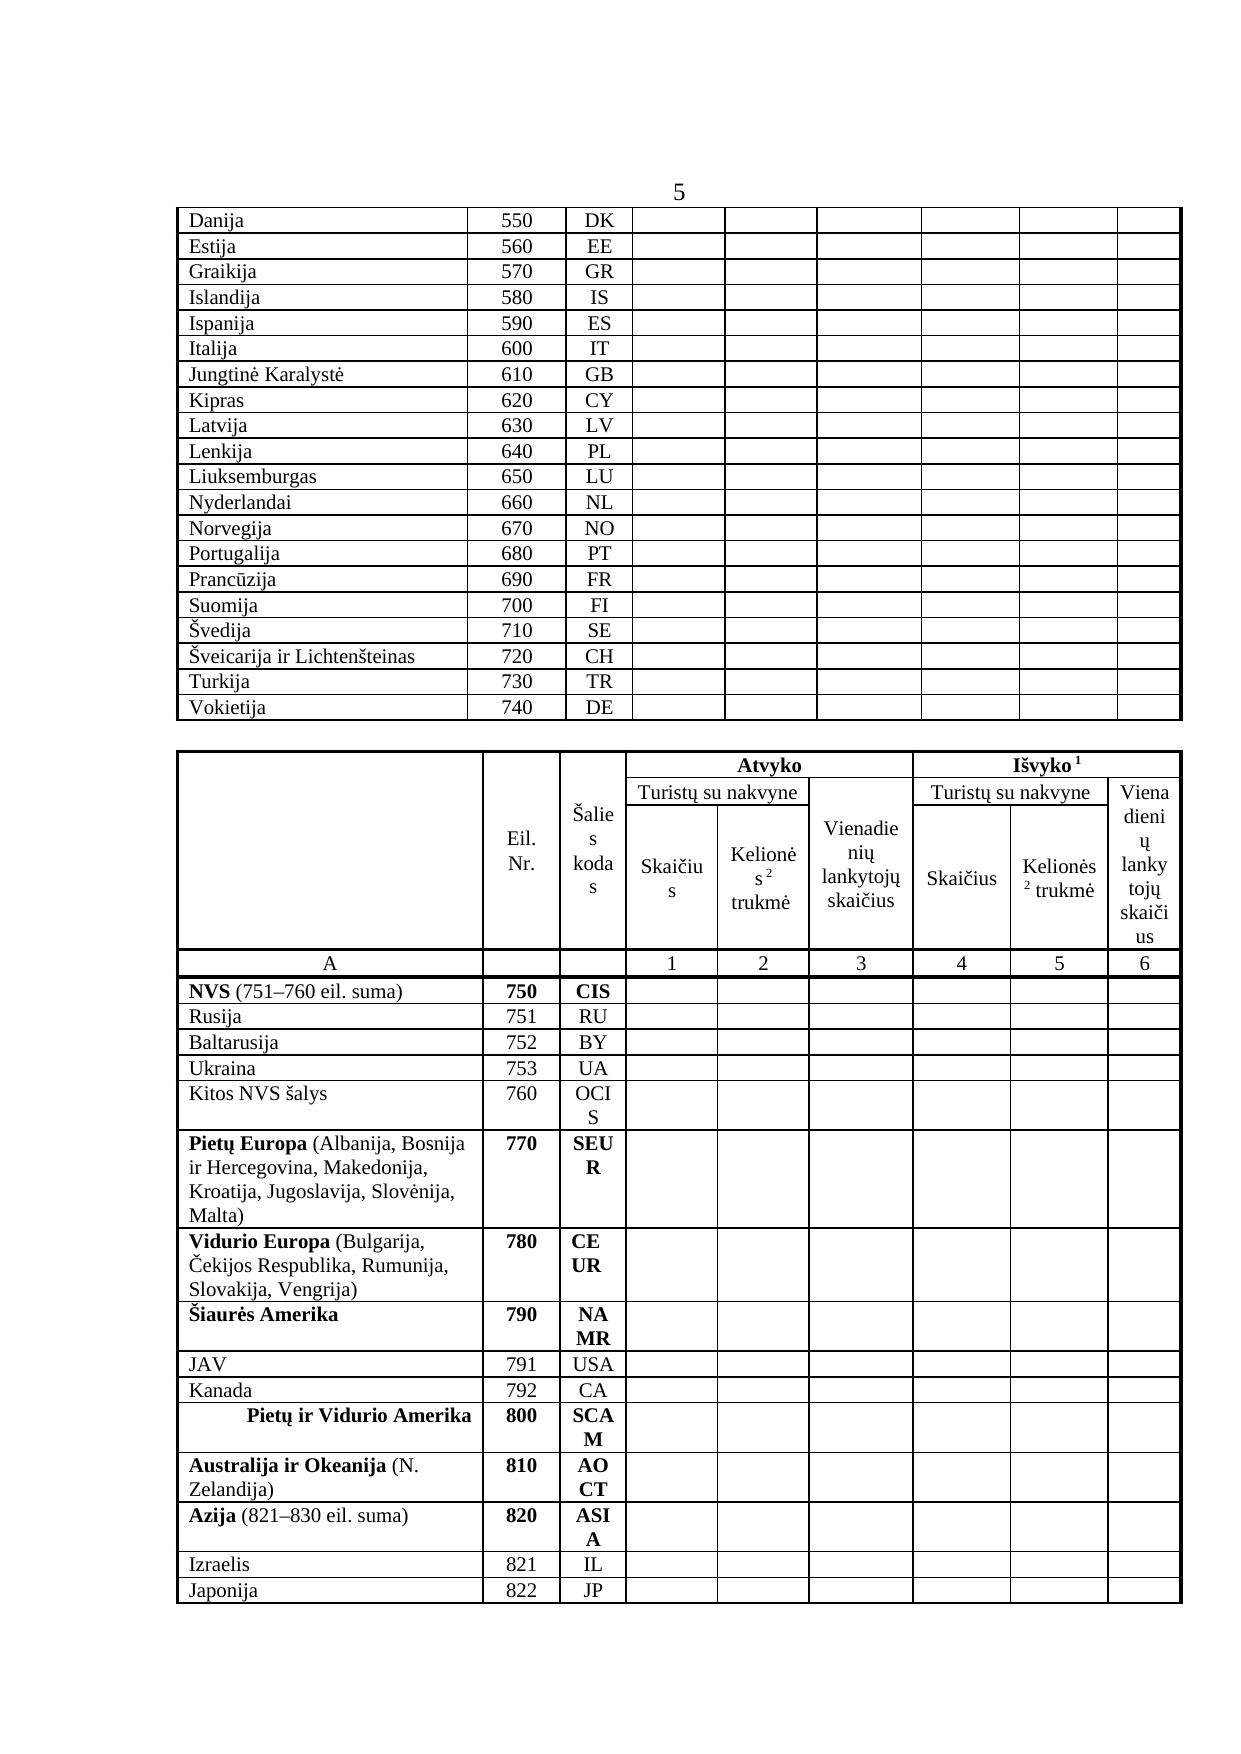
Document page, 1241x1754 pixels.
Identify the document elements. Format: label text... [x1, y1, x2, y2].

table_cell [818, 490, 921, 514]
table_cell [1020, 336, 1117, 360]
table_cell Vienadienių lankytojų skaičius [810, 778, 912, 948]
table_cell Skaičius [914, 806, 1010, 948]
table_cell [914, 1503, 1010, 1551]
table_cell [1020, 516, 1117, 540]
table_cell [1011, 1030, 1107, 1054]
table_cell [1011, 1552, 1107, 1576]
table_cell [726, 465, 816, 488]
table_cell [818, 336, 921, 360]
table_cell 791 [484, 1352, 559, 1376]
table_cell [1109, 1403, 1179, 1451]
table_cell Portugalija [179, 541, 467, 565]
table_cell [726, 336, 816, 360]
table_cell 810 [484, 1453, 559, 1501]
table_cell UA [561, 1056, 625, 1079]
table_cell 550 [468, 208, 565, 232]
table_cell [627, 1378, 717, 1402]
table_cell [627, 1403, 717, 1451]
table_cell 2 [718, 951, 808, 975]
table_cell [810, 1503, 912, 1551]
table_cell [922, 234, 1019, 258]
table_cell [1109, 1378, 1179, 1402]
table_cell Nyderlandai [179, 490, 467, 514]
table_cell [718, 1378, 808, 1402]
table_cell [922, 336, 1019, 360]
table_cell Šveicarija ir Lichtenšteinas [179, 644, 467, 668]
table_cell Lenkija [179, 439, 467, 463]
table_cell [1109, 1302, 1179, 1350]
table_cell [627, 1503, 717, 1551]
table_cell [914, 1056, 1010, 1079]
table_cell [633, 567, 724, 591]
table_cell AOCT [561, 1453, 625, 1501]
table_cell DK [567, 208, 632, 232]
table_cell [810, 1578, 912, 1602]
table_cell Danija [179, 208, 467, 232]
table_cell Kelionės 2 trukmė [1011, 806, 1107, 948]
table_cell LU [567, 465, 632, 488]
table_cell 820 [484, 1503, 559, 1551]
table_cell [1011, 1056, 1107, 1079]
table_cell [914, 1378, 1010, 1402]
table_cell [914, 1453, 1010, 1501]
table_cell [726, 285, 816, 309]
table_cell CIS [561, 979, 625, 1003]
table_cell [633, 541, 724, 565]
table_cell [1109, 1030, 1179, 1054]
table_cell Izraelis [179, 1552, 482, 1576]
table_cell CA [561, 1378, 625, 1402]
table_cell [627, 1131, 717, 1227]
table_cell 710 [468, 618, 565, 642]
table_cell [914, 1030, 1010, 1054]
table_cell [1109, 979, 1179, 1003]
table_cell [561, 951, 625, 975]
table_cell ES [567, 311, 632, 335]
table_cell [818, 695, 921, 719]
table_cell [1118, 695, 1179, 719]
table_cell [922, 260, 1019, 283]
table_cell [1109, 1229, 1179, 1301]
table_cell [914, 979, 1010, 1003]
table_cell [818, 644, 921, 668]
table_cell TR [567, 670, 632, 693]
table_cell 590 [468, 311, 565, 335]
table_cell Estija [179, 234, 467, 258]
table_cell Islandija [179, 285, 467, 309]
table_cell [1118, 618, 1179, 642]
table_cell CY [567, 388, 632, 412]
table_cell [1011, 1081, 1107, 1129]
table_cell [1109, 1352, 1179, 1376]
table_cell [1020, 311, 1117, 335]
table_cell 753 [484, 1056, 559, 1079]
table_cell [818, 234, 921, 258]
table_cell [810, 1378, 912, 1402]
table_cell 790 [484, 1302, 559, 1350]
table_cell [922, 644, 1019, 668]
table_cell [1118, 593, 1179, 617]
table_cell FR [567, 567, 632, 591]
table_cell Italija [179, 336, 467, 360]
table_cell [818, 567, 921, 591]
table_cell [1118, 311, 1179, 335]
table_cell [1118, 439, 1179, 463]
table_cell [633, 234, 724, 258]
table_cell [726, 490, 816, 514]
table_cell [726, 388, 816, 412]
table_cell [627, 1352, 717, 1376]
table_cell Skaičius [627, 806, 717, 948]
table_cell [718, 1503, 808, 1551]
table_cell [179, 804, 482, 948]
table_cell Turistų su nakvyne [627, 778, 808, 804]
table_cell Vidurio Europa (Bulgarija, Čekijos Respublika, Rumunija, Slovakija, Vengrija) [179, 1229, 482, 1301]
table_cell [179, 777, 482, 804]
table_cell Norvegija [179, 516, 467, 540]
table_cell [1118, 670, 1179, 693]
table_cell 620 [468, 388, 565, 412]
table_cell Latvija [179, 413, 467, 437]
table_cell [818, 311, 921, 335]
table_header Eil. Nr. [484, 753, 559, 948]
table_cell [633, 439, 724, 463]
table_cell [627, 979, 717, 1003]
table_cell [1020, 413, 1117, 437]
table_cell [627, 1081, 717, 1129]
table_cell [810, 1403, 912, 1451]
table_cell [810, 1302, 912, 1350]
table_cell [726, 234, 816, 258]
table_cell [914, 1229, 1010, 1301]
table_cell Ukraina [179, 1056, 482, 1079]
table_cell [810, 1056, 912, 1079]
table_cell [633, 311, 724, 335]
table_cell [1118, 516, 1179, 540]
table_cell [810, 1453, 912, 1501]
table_cell [1118, 285, 1179, 309]
table_cell SCAM [561, 1403, 625, 1451]
table_cell [1011, 1453, 1107, 1501]
table_cell [914, 1352, 1010, 1376]
table_cell [810, 1352, 912, 1376]
table_cell 730 [468, 670, 565, 693]
table_cell [718, 1302, 808, 1350]
table_cell 660 [468, 490, 565, 514]
table_cell [818, 465, 921, 488]
table_cell PT [567, 541, 632, 565]
table_cell [633, 208, 724, 232]
table_cell [818, 541, 921, 565]
table_cell Kelionės 2 trukmė [718, 806, 808, 948]
table_cell Ispanija [179, 311, 467, 335]
table_cell Pietų Europa (Albanija, Bosnija ir Hercegovina, Makedonija, Kroatija, Jugoslavija, Slovėnija, Malta) [179, 1131, 482, 1227]
table_cell [1109, 1131, 1179, 1227]
table_cell PL [567, 439, 632, 463]
table_cell [718, 1131, 808, 1227]
table_cell [726, 541, 816, 565]
table_cell 800 [484, 1403, 559, 1451]
table_cell IS [567, 285, 632, 309]
table_cell [818, 618, 921, 642]
table_cell [1109, 1081, 1179, 1129]
table_cell [810, 1131, 912, 1227]
table_cell [726, 413, 816, 437]
table_cell [633, 465, 724, 488]
table_cell 821 [484, 1552, 559, 1576]
table_cell [1020, 208, 1117, 232]
table_cell NAMR [561, 1302, 625, 1350]
table_cell [818, 439, 921, 463]
table_cell [1011, 1352, 1107, 1376]
table_cell NVS (751–760 eil. suma) [179, 979, 482, 1003]
table_cell [818, 413, 921, 437]
table_cell [818, 516, 921, 540]
table_cell [914, 1131, 1010, 1227]
table_cell FI [567, 593, 632, 617]
table_cell 750 [484, 979, 559, 1003]
table_cell [1109, 1004, 1179, 1028]
table_cell 740 [468, 695, 565, 719]
table_cell [1118, 336, 1179, 360]
table_cell [718, 1056, 808, 1079]
table_cell 610 [468, 362, 565, 386]
table_cell [627, 1030, 717, 1054]
table_cell [633, 362, 724, 386]
table_cell 700 [468, 593, 565, 617]
table_cell [810, 1004, 912, 1028]
table_cell Švedija [179, 618, 467, 642]
table_cell [1020, 695, 1117, 719]
table_cell [1118, 465, 1179, 488]
table_cell [1020, 567, 1117, 591]
table_cell [726, 208, 816, 232]
table_cell [1118, 644, 1179, 668]
table_cell [633, 388, 724, 412]
table_cell [922, 285, 1019, 309]
table_cell OCIS [561, 1081, 625, 1129]
table_cell 1 [627, 951, 717, 975]
table_cell 670 [468, 516, 565, 540]
table_header [179, 753, 482, 777]
table_cell 690 [468, 567, 565, 591]
table_cell NL [567, 490, 632, 514]
table_cell Japonija [179, 1578, 482, 1602]
table_cell EE [567, 234, 632, 258]
table_cell [726, 593, 816, 617]
table_cell 640 [468, 439, 565, 463]
table_cell SE [567, 618, 632, 642]
table_cell [922, 413, 1019, 437]
table_cell [914, 1403, 1010, 1451]
table_cell [633, 618, 724, 642]
table_cell [633, 260, 724, 283]
table_cell [484, 951, 559, 975]
table_cell Šiaurės Amerika [179, 1302, 482, 1350]
table_cell [1118, 490, 1179, 514]
table_cell [1118, 541, 1179, 565]
table_cell [1011, 979, 1107, 1003]
table_cell [922, 311, 1019, 335]
table_cell [718, 1004, 808, 1028]
table_cell [726, 670, 816, 693]
table_cell [1020, 618, 1117, 642]
table_cell 792 [484, 1378, 559, 1402]
table_cell [726, 439, 816, 463]
table_cell [1020, 260, 1117, 283]
table_cell [726, 516, 816, 540]
table_cell [914, 1552, 1010, 1576]
table_cell [818, 670, 921, 693]
table_cell [1011, 1229, 1107, 1301]
table_cell 600 [468, 336, 565, 360]
table_cell [1118, 413, 1179, 437]
table_cell IL [561, 1552, 625, 1576]
table_cell [1020, 439, 1117, 463]
table_cell [633, 644, 724, 668]
table_cell [726, 567, 816, 591]
table_cell 5 [1011, 951, 1107, 975]
table_cell LV [567, 413, 632, 437]
table_cell [633, 516, 724, 540]
table_header Šalies kodas [561, 753, 625, 948]
table_cell [627, 1552, 717, 1576]
table_cell Turistų su nakvyne [914, 778, 1107, 804]
table_cell [1011, 1503, 1107, 1551]
table_cell 580 [468, 285, 565, 309]
table_cell [922, 695, 1019, 719]
table_header Atvyko [627, 753, 912, 777]
table_cell CEUR [561, 1229, 625, 1301]
table_cell Australija ir Okeanija (N. Zelandija) [179, 1453, 482, 1501]
table_cell [1109, 1453, 1179, 1501]
table_cell [627, 1004, 717, 1028]
table_cell A [179, 951, 482, 975]
table_cell [818, 208, 921, 232]
table_cell [922, 670, 1019, 693]
table_cell IT [567, 336, 632, 360]
table_cell Vokietija [179, 695, 467, 719]
table_cell 650 [468, 465, 565, 488]
table_cell [1020, 593, 1117, 617]
table_cell [627, 1229, 717, 1301]
table_cell [1118, 260, 1179, 283]
table_cell 822 [484, 1578, 559, 1602]
table_cell [818, 388, 921, 412]
table_cell [1020, 362, 1117, 386]
table_cell [1011, 1302, 1107, 1350]
table_cell [726, 644, 816, 668]
table_cell Suomija [179, 593, 467, 617]
table_cell 770 [484, 1131, 559, 1227]
table_cell RU [561, 1004, 625, 1028]
table_cell Kitos NVS šalys [179, 1081, 482, 1129]
table_cell 680 [468, 541, 565, 565]
table_cell [718, 1552, 808, 1576]
table_cell NO [567, 516, 632, 540]
table_cell 780 [484, 1229, 559, 1301]
table_cell [818, 260, 921, 283]
table_cell SEUR [561, 1131, 625, 1227]
table_cell GR [567, 260, 632, 283]
table_cell [810, 1552, 912, 1576]
table_cell [718, 979, 808, 1003]
table_cell Rusija [179, 1004, 482, 1028]
table_cell [922, 541, 1019, 565]
table_cell 751 [484, 1004, 559, 1028]
table_cell Kipras [179, 388, 467, 412]
table_cell [718, 1081, 808, 1129]
table_cell Vienadienių lankytojų skaičius [1109, 778, 1179, 948]
table_cell [1020, 465, 1117, 488]
table_cell 752 [484, 1030, 559, 1054]
table_cell [922, 490, 1019, 514]
table_cell [633, 695, 724, 719]
table_cell [1109, 1503, 1179, 1551]
table_cell [627, 1578, 717, 1602]
table_cell Kanada [179, 1378, 482, 1402]
table_cell [1020, 285, 1117, 309]
table_header Išvyko 1 [914, 753, 1179, 777]
table_cell [1011, 1403, 1107, 1451]
table_cell [1020, 541, 1117, 565]
table_cell JP [561, 1578, 625, 1602]
table_cell [718, 1352, 808, 1376]
table_cell [914, 1081, 1010, 1129]
table_cell [627, 1056, 717, 1079]
table_cell Turkija [179, 670, 467, 693]
table_cell [726, 618, 816, 642]
table_cell [922, 362, 1019, 386]
table_cell BY [561, 1030, 625, 1054]
table_cell [1118, 362, 1179, 386]
table_cell [718, 1229, 808, 1301]
table_cell [633, 336, 724, 360]
table_cell [914, 1578, 1010, 1602]
table_cell DE [567, 695, 632, 719]
table_cell [1118, 388, 1179, 412]
table_cell [726, 311, 816, 335]
table_cell Baltarusija [179, 1030, 482, 1054]
table_cell [810, 1081, 912, 1129]
table_cell [1011, 1378, 1107, 1402]
table_cell [818, 285, 921, 309]
table_cell [1109, 1578, 1179, 1602]
table_cell 3 [810, 951, 912, 975]
table_cell Jungtinė Karalystė [179, 362, 467, 386]
table_cell USA [561, 1352, 625, 1376]
table_cell [1020, 234, 1117, 258]
table_cell [818, 362, 921, 386]
table_cell [922, 465, 1019, 488]
table_cell 4 [914, 951, 1010, 975]
table_cell 570 [468, 260, 565, 283]
table_cell [633, 413, 724, 437]
table_cell [1109, 1056, 1179, 1079]
table_cell Pietų ir Vidurio Amerika [179, 1403, 482, 1451]
table_cell [1011, 1004, 1107, 1028]
table_cell [1020, 388, 1117, 412]
table_cell [922, 593, 1019, 617]
table_cell 560 [468, 234, 565, 258]
table_cell [810, 1229, 912, 1301]
table_cell [1118, 567, 1179, 591]
table_cell [633, 285, 724, 309]
table_cell [810, 1030, 912, 1054]
table_cell [726, 260, 816, 283]
table_cell [633, 593, 724, 617]
table_cell 760 [484, 1081, 559, 1129]
table_cell [1020, 644, 1117, 668]
table_cell [818, 593, 921, 617]
table_cell [627, 1302, 717, 1350]
table_cell [1118, 234, 1179, 258]
table_cell [922, 388, 1019, 412]
table_cell [922, 208, 1019, 232]
table_cell [922, 516, 1019, 540]
table_cell [1020, 670, 1117, 693]
table_cell [922, 618, 1019, 642]
table_cell Graikija [179, 260, 467, 283]
table_cell [810, 979, 912, 1003]
table_cell [718, 1030, 808, 1054]
table_cell [718, 1453, 808, 1501]
table_cell [914, 1302, 1010, 1350]
table_cell [726, 362, 816, 386]
table_cell [922, 567, 1019, 591]
table_cell [726, 695, 816, 719]
table_cell [1020, 490, 1117, 514]
table_cell [718, 1403, 808, 1451]
table_cell [922, 439, 1019, 463]
table_cell [633, 490, 724, 514]
table_cell 6 [1109, 951, 1179, 975]
table_cell ASIA [561, 1503, 625, 1551]
table_cell [1109, 1552, 1179, 1576]
table_cell Prancūzija [179, 567, 467, 591]
table_cell Liuksemburgas [179, 465, 467, 488]
table_cell 630 [468, 413, 565, 437]
table_cell [633, 670, 724, 693]
table_cell JAV [179, 1352, 482, 1376]
table_cell Azija (821–830 eil. suma) [179, 1503, 482, 1551]
table_cell [914, 1004, 1010, 1028]
table_cell [1011, 1578, 1107, 1602]
table_cell [1011, 1131, 1107, 1227]
table_cell CH [567, 644, 632, 668]
table_cell [718, 1578, 808, 1602]
table_cell 720 [468, 644, 565, 668]
table_cell [1118, 208, 1179, 232]
table_cell [627, 1453, 717, 1501]
table_cell GB [567, 362, 632, 386]
